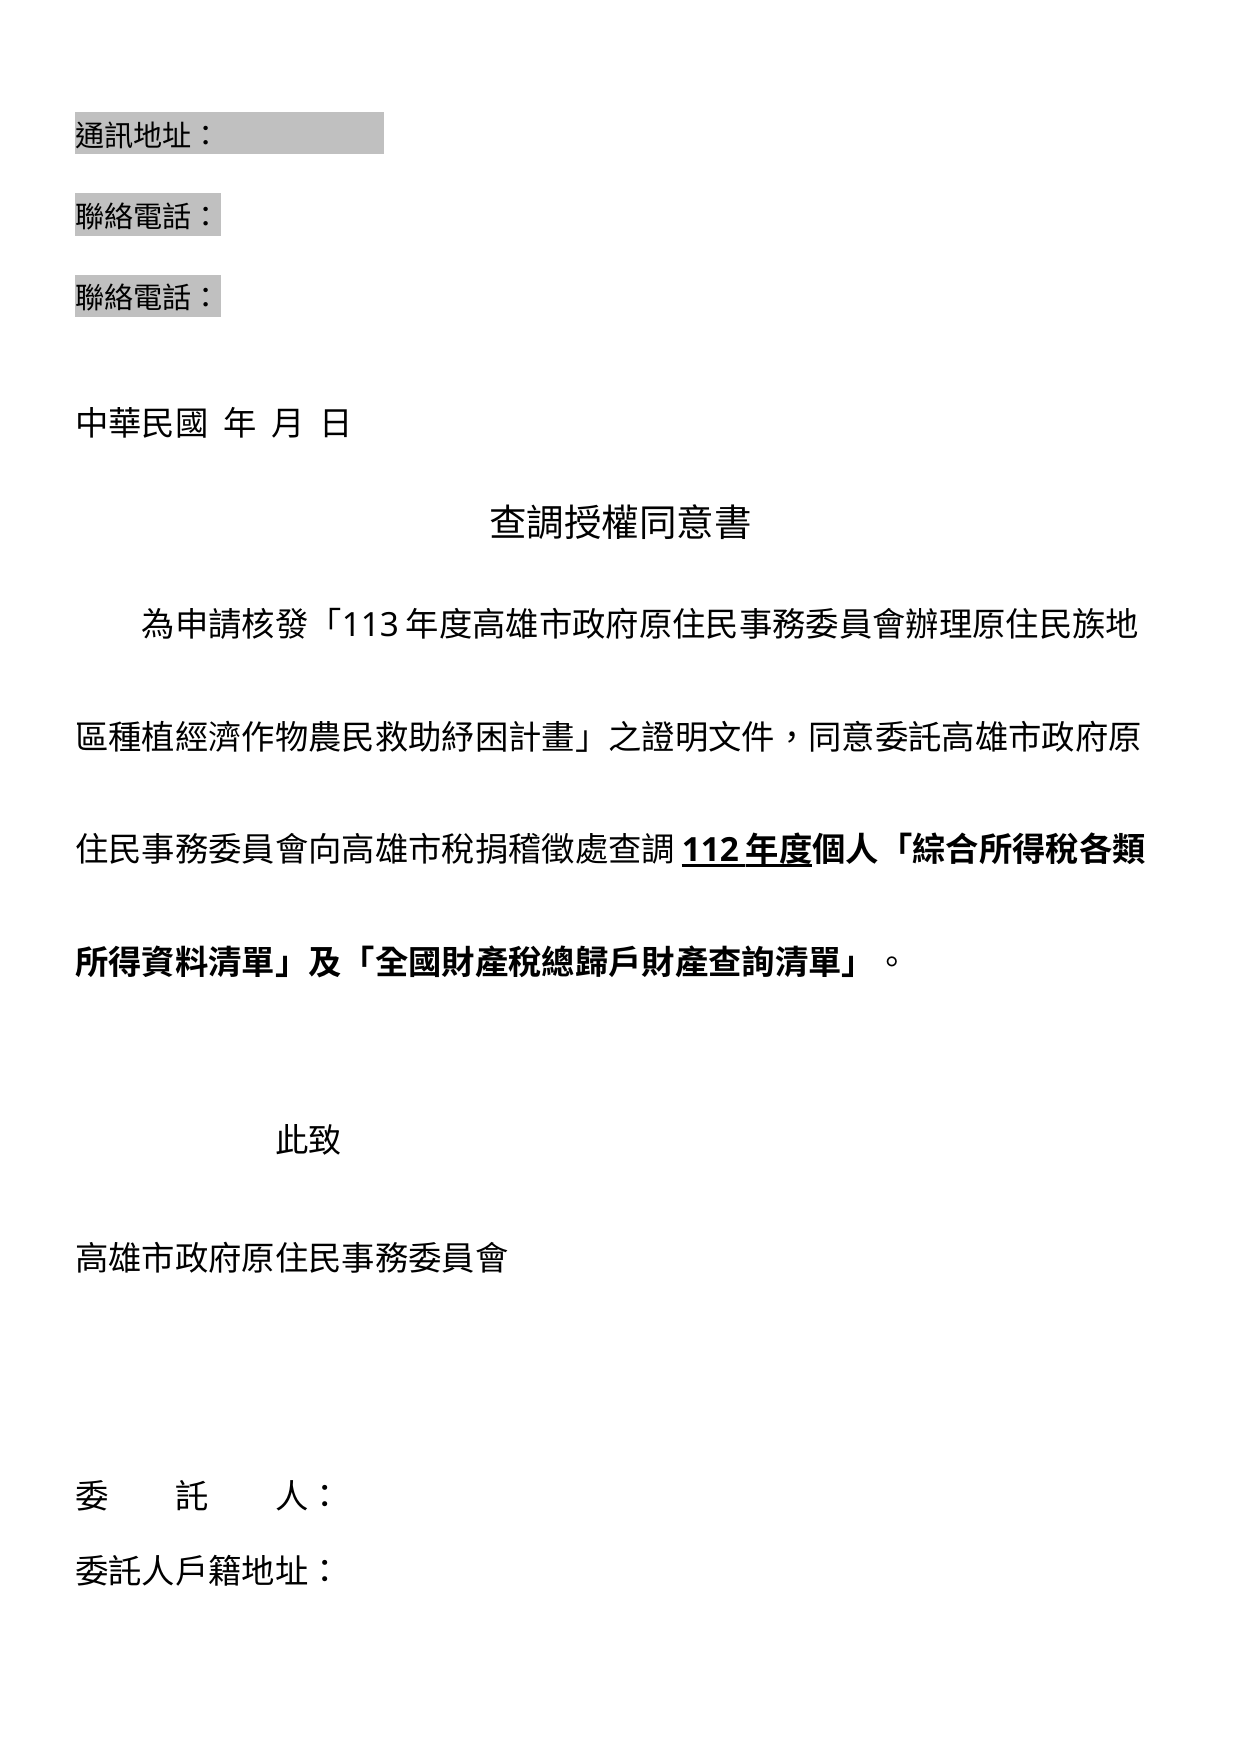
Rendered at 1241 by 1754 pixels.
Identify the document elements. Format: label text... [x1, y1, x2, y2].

text 此致 [75, 1094, 1165, 1169]
text 聯絡電話： [75, 171, 1165, 246]
text 委 託 人： [75, 1450, 1165, 1525]
text 通訊地址： [75, 89, 1165, 164]
text 中華民國 年 月 日 [75, 377, 1165, 452]
text 委託人戶籍地址： [75, 1525, 1165, 1600]
text 查調授權同意書 [75, 477, 1165, 552]
text 高雄市政府原住民事務委員會 [75, 1212, 1165, 1287]
text 為申請核發「113年度高雄市政府原住民事務委員會辦理原住民族地區種植經濟作物農民救助紓困計畫」之證明文件，同意委託高雄市政府原住民事務委員會向高雄市稅捐稽徵處查調112年度個人「綜合所得稅各類所得資料清單」及「全國財產稅總歸戶財產查詢清單」。 [75, 579, 1165, 991]
text 聯絡電話： [75, 252, 1165, 327]
